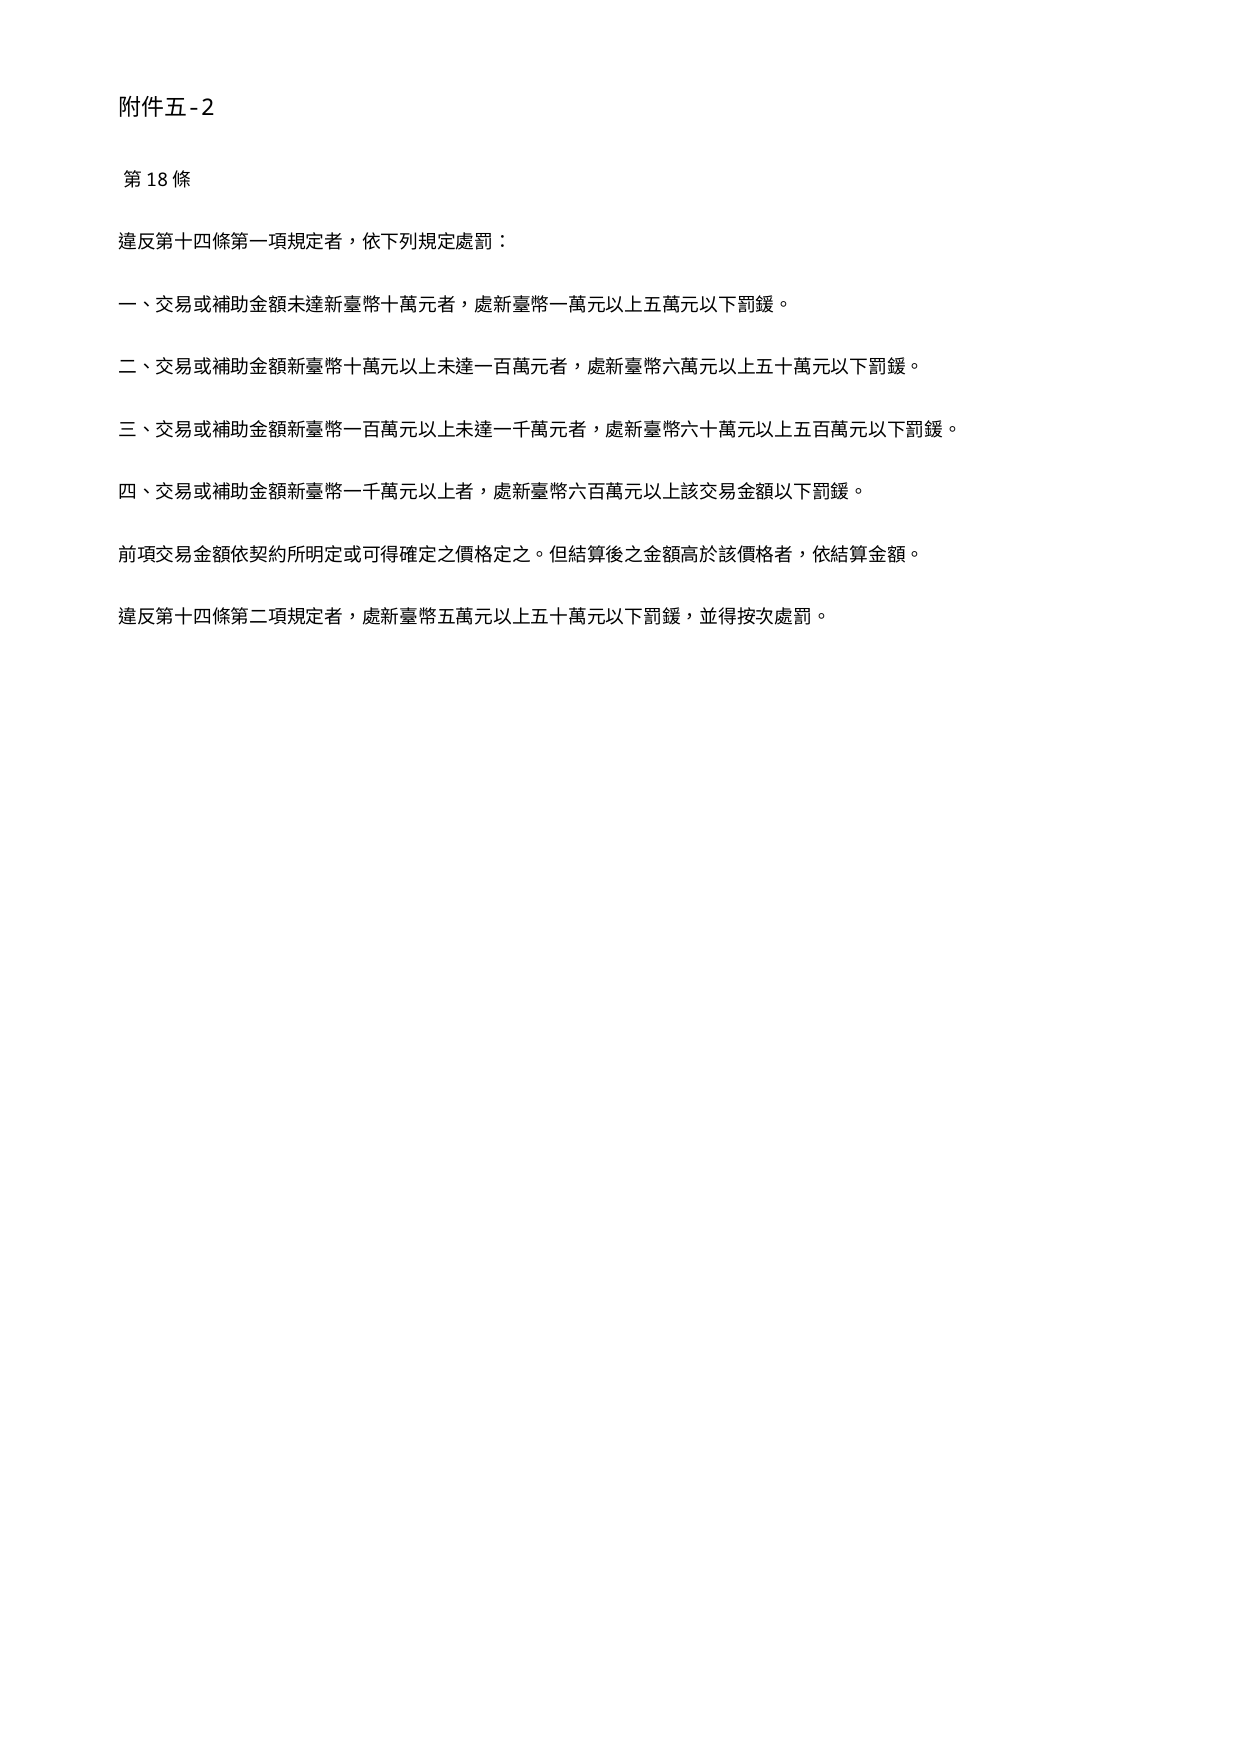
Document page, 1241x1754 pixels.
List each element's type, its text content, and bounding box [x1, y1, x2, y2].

text 二、交易或補助金額新臺幣十萬元以上未達一百萬元者，處新臺幣六萬元以上五十萬元以下罰鍰。 [118, 324, 1122, 386]
text 四、交易或補助金額新臺幣一千萬元以上者，處新臺幣六百萬元以上該交易金額以下罰鍰。 [118, 449, 1122, 511]
text 違反第十四條第一項規定者，依下列規定處罰： [118, 199, 1122, 261]
text 前項交易金額依契約所明定或可得確定之價格定之。但結算後之金額高於該價格者，依結算金額。 [118, 511, 1122, 574]
text 一、交易或補助金額未達新臺幣十萬元者，處新臺幣一萬元以上五萬元以下罰鍰。 [118, 261, 1122, 324]
text 三、交易或補助金額新臺幣一百萬元以上未達一千萬元者，處新臺幣六十萬元以上五百萬元以下罰鍰。 [118, 386, 1122, 449]
text 違反第十四條第二項規定者，處新臺幣五萬元以上五十萬元以下罰鍰，並得按次處罰。 [118, 574, 1122, 636]
text 第18條 [44, 136, 1216, 199]
